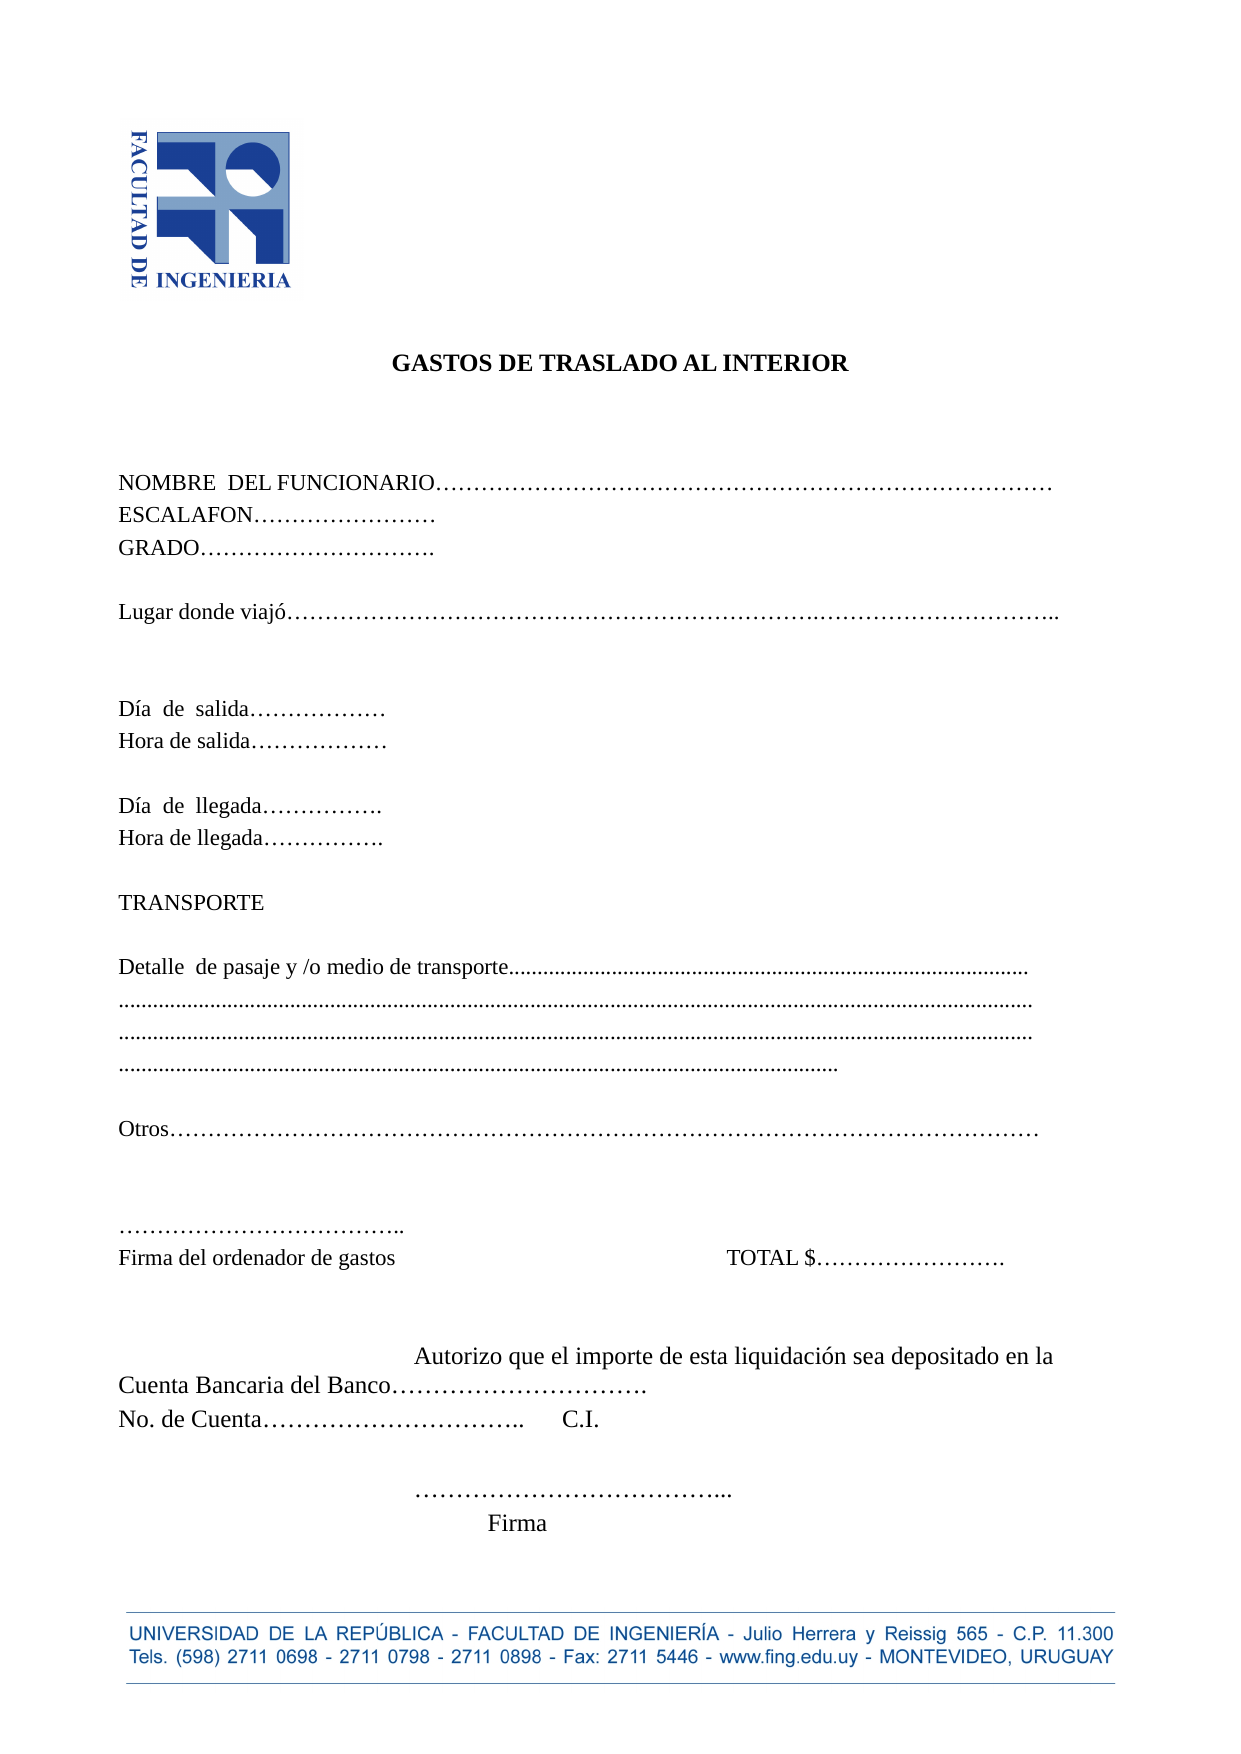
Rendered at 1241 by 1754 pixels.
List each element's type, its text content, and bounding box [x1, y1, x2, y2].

text Firma [118, 1508, 1122, 1537]
text Otros…………………………………………………………………………………………………… [118, 1115, 1122, 1141]
text NOMBRE DEL FUNCIONARIO……………………………………………………………………… [118, 469, 1122, 495]
text Autorizo que el importe de esta liquidación sea depositado en la Cuenta Bancaria del Banco…………………………. [118, 1341, 1122, 1398]
text Lugar donde viajó…………………………………………………………….………………………….. [118, 598, 1122, 624]
text Día de salida……………… [118, 695, 1122, 721]
text Hora de llegada……………. [118, 824, 1122, 851]
text ……………………………….. [118, 1212, 1122, 1238]
text ................................................................................................................................................................ [118, 986, 1122, 1012]
text TRANSPORTE [118, 889, 1122, 915]
text GASTOS DE TRASLADO AL INTERIOR [118, 348, 1122, 377]
picture [119, 118, 304, 301]
text Hora de salida……………… [118, 727, 1122, 754]
text ESCALAFON…………………… [118, 501, 1122, 528]
text .............................................................................................................................. [118, 1050, 1122, 1077]
text ................................................................................................................................................................ [118, 1018, 1122, 1044]
text ………………………………... [118, 1474, 1122, 1502]
text Detalle de pasaje y /o medio de transporte........................................................................................... [118, 953, 1122, 980]
text Firma del ordenador de gastos TOTAL $……………………. [118, 1244, 1122, 1270]
picture [118, 1607, 1123, 1693]
text GRADO…………………………. [118, 534, 1122, 560]
text Día de llegada……………. [118, 792, 1122, 818]
text No. de Cuenta………………………….. C.I. [118, 1404, 1122, 1433]
